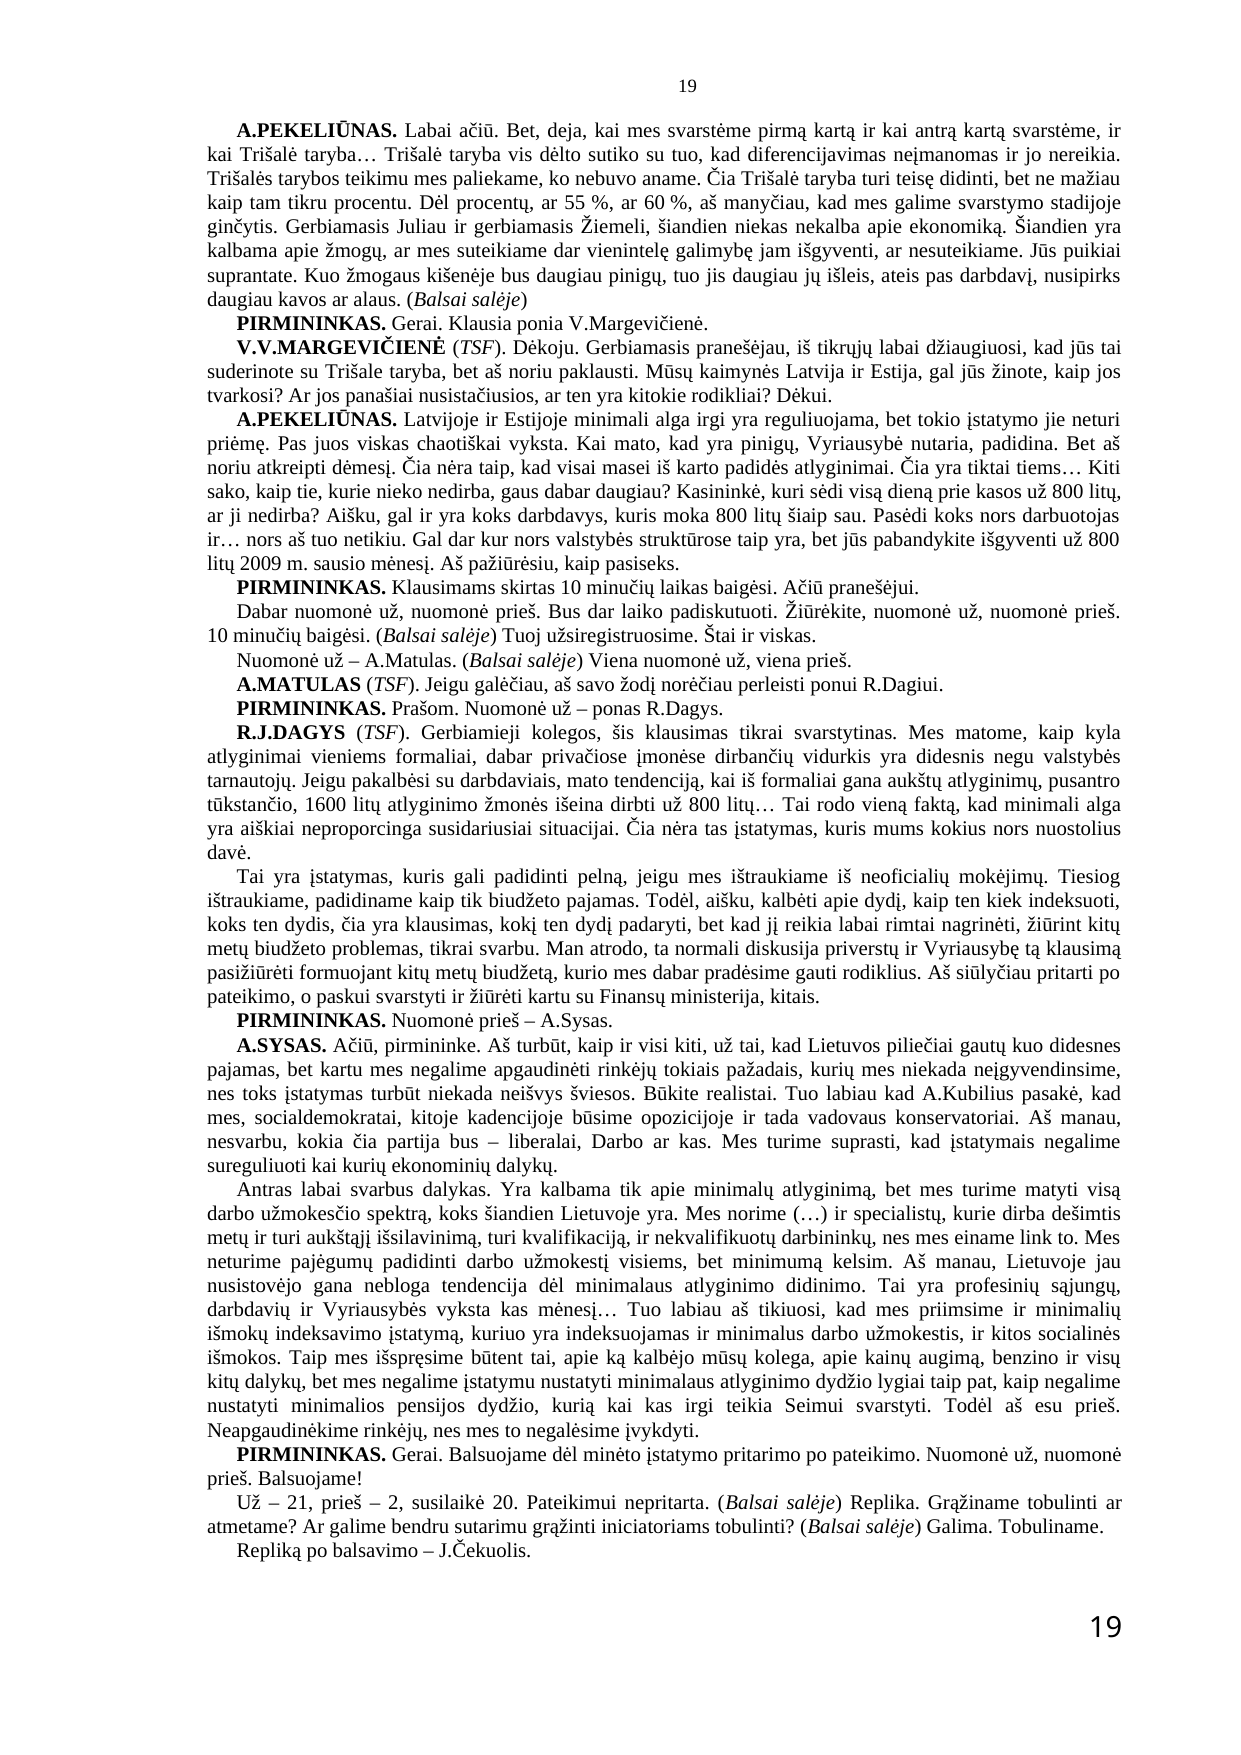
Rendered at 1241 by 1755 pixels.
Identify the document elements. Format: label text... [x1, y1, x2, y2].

text PIRMININKAS. Gerai. Klausia ponia V.Margevičienė. [207, 311, 1122, 335]
text A.SYSAS. Ačiū, pirmininke. Aš turbūt, kaip ir visi kiti, už tai, kad Lietuvos piliečiai gautų kuo didesnes pajamas, bet kartu mes negalime apgaudinėti rinkėjų tokiais pažadais, kurių mes niekada neįgyvendinsime, nes toks įstatymas turbūt niekada neišvys šviesos. Būkite realistai. Tuo labiau kad A.Kubilius pasakė, kad mes, socialdemokratai, kitoje kadencijoje būsime opozicijoje ir tada vadovaus konservatoriai. Aš manau, nesvarbu, kokia čia partija bus – liberalai, Darbo ar kas. Mes turime suprasti, kad įstatymais negalime sureguliuoti kai kurių ekonominių dalykų. [207, 1032, 1122, 1177]
text Antras labai svarbus dalykas. Yra kalbama tik apie minimalų atlyginimą, bet mes turime matyti visą darbo užmokesčio spektrą, koks šiandien Lietuvoje yra. Mes norime (…) ir specialistų, kurie dirba dešimtis metų ir turi aukštąjį išsilavinimą, turi kvalifikaciją, ir nekvalifikuotų darbininkų, nes mes einame link to. Mes neturime pajėgumų padidinti darbo užmokestį visiems, bet minimumą kelsim. Aš manau, Lietuvoje jau nusistovėjo gana nebloga tendencija dėl minimalaus atlyginimo didinimo. Tai yra profesinių sąjungų, darbdavių ir Vyriausybės vyksta kas mėnesį… Tuo labiau aš tikiuosi, kad mes priimsime ir minimalių išmokų indeksavimo įstatymą, kuriuo yra indeksuojamas ir minimalus darbo užmokestis, ir kitos socialinės išmokos. Taip mes išspręsime būtent tai, apie ką kalbėjo mūsų kolega, apie kainų augimą, benzino ir visų kitų dalykų, bet mes negalime įstatymu nustatyti minimalaus atlyginimo dydžio lygiai taip pat, kaip negalime nustatyti minimalios pensijos dydžio, kurią kai kas irgi teikia Seimui svarstyti. Todėl aš esu prieš. Neapgaudinėkime rinkėjų, nes mes to negalėsime įvykdyti. [207, 1177, 1122, 1442]
text Nuomonė už – A.Matulas. (Balsai salėje) Viena nuomonė už, viena prieš. [207, 647, 1122, 672]
text PIRMININKAS. Gerai. Balsuojame dėl minėto įstatymo pritarimo po pateikimo. Nuomonė už, nuomonė prieš. Balsuojame! [207, 1442, 1122, 1490]
text Tai yra įstatymas, kuris gali padidinti pelną, jeigu mes ištraukiame iš neoficialių mokėjimų. Tiesiog ištraukiame, padidiname kaip tik biudžeto pajamas. Todėl, aišku, kalbėti apie dydį, kaip ten kiek indeksuoti, koks ten dydis, čia yra klausimas, kokį ten dydį padaryti, bet kad jį reikia labai rimtai nagrinėti, žiūrint kitų metų biudžeto problemas, tikrai svarbu. Man atrodo, ta normali diskusija priverstų ir Vyriausybę tą klausimą pasižiūrėti formuojant kitų metų biudžetą, kurio mes dabar pradėsime gauti rodiklius. Aš siūlyčiau pritarti po pateikimo, o paskui svarstyti ir žiūrėti kartu su Finansų ministerija, kitais. [207, 864, 1122, 1008]
text PIRMININKAS. Klausimams skirtas 10 minučių laikas baigėsi. Ačiū pranešėjui. [207, 575, 1122, 599]
text V.V.MARGEVIČIENĖ (TSF). Dėkoju. Gerbiamasis pranešėjau, iš tikrųjų labai džiaugiuosi, kad jūs tai suderinote su Trišale taryba, bet aš noriu paklausti. Mūsų kaimynės Latvija ir Estija, gal jūs žinote, kaip jos tvarkosi? Ar jos panašiai nusistačiusios, ar ten yra kitokie rodikliai? Dėkui. [207, 335, 1122, 407]
text Dabar nuomonė už, nuomonė prieš. Bus dar laiko padiskutuoti. Žiūrėkite, nuomonė už, nuomonė prieš. 10 minučių baigėsi. (Balsai salėje) Tuoj užsiregistruosime. Štai ir viskas. [207, 599, 1122, 647]
text Repliką po balsavimo – J.Čekuolis. [207, 1538, 1122, 1562]
text A.PEKELIŪNAS. Labai ačiū. Bet, deja, kai mes svarstėme pirmą kartą ir kai antrą kartą svarstėme, ir kai Trišalė taryba… Trišalė taryba vis dėlto sutiko su tuo, kad diferencijavimas neįmanomas ir jo nereikia. Trišalės tarybos teikimu mes paliekame, ko nebuvo aname. Čia Trišalė taryba turi teisę didinti, bet ne mažiau kaip tam tikru procentu. Dėl procentų, ar 55 %, ar 60 %, aš manyčiau, kad mes galime svarstymo stadijoje ginčytis. Gerbiamasis Juliau ir gerbiamasis Žiemeli, šiandien niekas nekalba apie ekonomiką. Šiandien yra kalbama apie žmogų, ar mes suteikiame dar vienintelę galimybę jam išgyventi, ar nesuteikiame. Jūs puikiai suprantate. Kuo žmogaus kišenėje bus daugiau pinigų, tuo jis daugiau jų išleis, ateis pas darbdavį, nusipirks daugiau kavos ar alaus. (Balsai salėje) [207, 118, 1122, 311]
text A.MATULAS (TSF). Jeigu galėčiau, aš savo žodį norėčiau perleisti ponui R.Dagiui. [207, 672, 1122, 696]
text Už – 21, prieš – 2, susilaikė 20. Pateikimui nepritarta. (Balsai salėje) Replika. Grąžiname tobulinti ar atmetame? Ar galime bendru sutarimu grąžinti iniciatoriams tobulinti? (Balsai salėje) Galima. Tobuliname. [207, 1490, 1122, 1538]
text PIRMININKAS. Nuomonė prieš – A.Sysas. [207, 1008, 1122, 1032]
text A.PEKELIŪNAS. Latvijoje ir Estijoje minimali alga irgi yra reguliuojama, bet tokio įstatymo jie neturi priėmę. Pas juos viskas chaotiškai vyksta. Kai mato, kad yra pinigų, Vyriausybė nutaria, padidina. Bet aš noriu atkreipti dėmesį. Čia nėra taip, kad visai masei iš karto padidės atlyginimai. Čia yra tiktai tiems… Kiti sako, kaip tie, kurie nieko nedirba, gaus dabar daugiau? Kasininkė, kuri sėdi visą dieną prie kasos už 800 litų, ar ji nedirba? Aišku, gal ir yra koks darbdavys, kuris moka 800 litų šiaip sau. Pasėdi koks nors darbuotojas ir… nors aš tuo netikiu. Gal dar kur nors valstybės struktūrose taip yra, bet jūs pabandykite išgyventi už 800 litų 2009 m. sausio mėnesį. Aš pažiūrėsiu, kaip pasiseks. [207, 407, 1122, 575]
text R.J.DAGYS (TSF). Gerbiamieji kolegos, šis klausimas tikrai svarstytinas. Mes matome, kaip kyla atlyginimai vieniems formaliai, dabar privačiose įmonėse dirbančių vidurkis yra didesnis negu valstybės tarnautojų. Jeigu pakalbėsi su darbdaviais, mato tendenciją, kai iš formaliai gana aukštų atlyginimų, pusantro tūkstančio, 1600 litų atlyginimo žmonės išeina dirbti už 800 litų… Tai rodo vieną faktą, kad minimali alga yra aiškiai neproporcinga susidariusiai situacijai. Čia nėra tas įstatymas, kuris mums kokius nors nuostolius davė. [207, 720, 1122, 864]
text PIRMININKAS. Prašom. Nuomonė už – ponas R.Dagys. [207, 696, 1122, 720]
